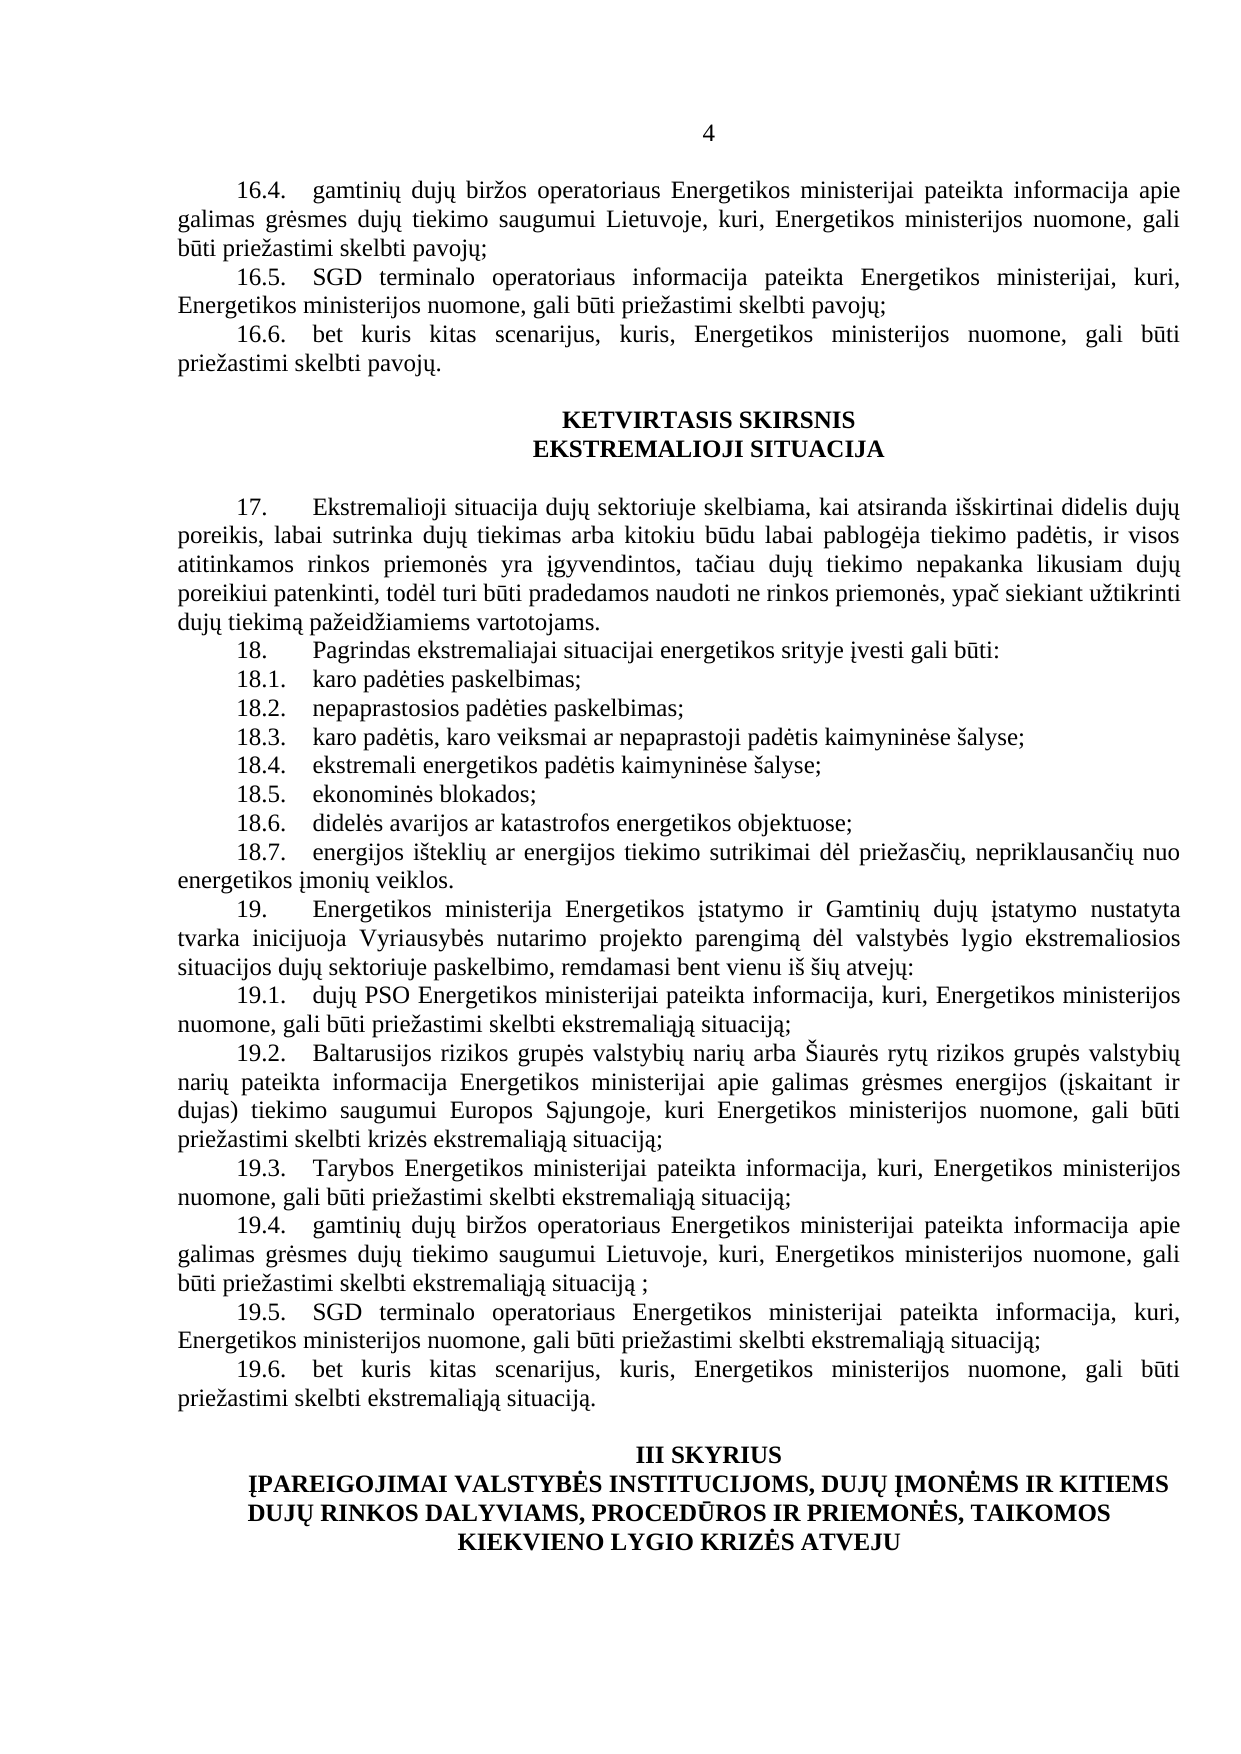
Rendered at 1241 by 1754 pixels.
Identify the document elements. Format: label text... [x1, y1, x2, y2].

text 18.4. ekstremali energetikos padėtis kaimyninėse šalyse; [177, 751, 1181, 779]
text 17. Ekstremalioji situacija dujų sektoriuje skelbiama, kai atsiranda išskirtinai didelis dujų poreikis, labai sutrinka dujų tiekimas arba kitokiu būdu labai pablogėja tiekimo padėtis, ir visos atitinkamos rinkos priemonės yra įgyvendintos, tačiau dujų tiekimo nepakanka likusiam dujų poreikiui patenkinti, todėl turi būti pradedamos naudoti ne rinkos priemonės, ypač siekiant užtikrinti dujų tiekimą pažeidžiamiems vartotojams. [177, 492, 1181, 636]
text III SKYRIUS [177, 1441, 1181, 1469]
text 18.1. karo padėties paskelbimas; [177, 664, 1181, 693]
text 16.6. bet kuris kitas scenarijus, kuris, Energetikos ministerijos nuomone, gali būti priežastimi skelbti pavojų. [177, 319, 1181, 377]
text KETVIRTASIS SKIRSNIS [177, 406, 1181, 434]
text 16.5. SGD terminalo operatoriaus informacija pateikta Energetikos ministerijai, kuri, Energetikos ministerijos nuomone, gali būti priežastimi skelbti pavojų; [177, 262, 1181, 319]
text ĮPAREIGOJIMAI VALSTYBĖS INSTITUCIJOMS, DUJŲ ĮMONĖMS IR KITIEMS DUJŲ RINKOS DALYVIAMS, PROCEDŪROS IR PRIEMONĖS, TAIKOMOS KIEKVIENO LYGIO KRIZĖS ATVEJU [177, 1469, 1181, 1556]
text 19.2. Baltarusijos rizikos grupės valstybių narių arba Šiaurės rytų rizikos grupės valstybių narių pateikta informacija Energetikos ministerijai apie galimas grėsmes energijos (įskaitant ir dujas) tiekimo saugumui Europos Sąjungoje, kuri Energetikos ministerijos nuomone, gali būti priežastimi skelbti krizės ekstremaliąją situaciją; [177, 1038, 1181, 1153]
text 18. Pagrindas ekstremaliajai situacijai energetikos srityje įvesti gali būti: [177, 636, 1181, 664]
text 19.3. Tarybos Energetikos ministerijai pateikta informacija, kuri, Energetikos ministerijos nuomone, gali būti priežastimi skelbti ekstremaliąją situaciją; [177, 1153, 1181, 1211]
text 16.4. gamtinių dujų biržos operatoriaus Energetikos ministerijai pateikta informacija apie galimas grėsmes dujų tiekimo saugumui Lietuvoje, kuri, Energetikos ministerijos nuomone, gali būti priežastimi skelbti pavojų; [177, 176, 1181, 262]
text 19.5. SGD terminalo operatoriaus Energetikos ministerijai pateikta informacija, kuri, Energetikos ministerijos nuomone, gali būti priežastimi skelbti ekstremaliąją situaciją; [177, 1297, 1181, 1354]
text 19.1. dujų PSO Energetikos ministerijai pateikta informacija, kuri, Energetikos ministerijos nuomone, gali būti priežastimi skelbti ekstremaliąją situaciją; [177, 981, 1181, 1038]
text EKSTREMALIOJI SITUACIJA [177, 434, 1181, 463]
text 19.6. bet kuris kitas scenarijus, kuris, Energetikos ministerijos nuomone, gali būti priežastimi skelbti ekstremaliąją situaciją. [177, 1354, 1181, 1412]
text 18.3. karo padėtis, karo veiksmai ar nepaprastoji padėtis kaimyninėse šalyse; [177, 722, 1181, 751]
text 19. Energetikos ministerija Energetikos įstatymo ir Gamtinių dujų įstatymo nustatyta tvarka inicijuoja Vyriausybės nutarimo projekto parengimą dėl valstybės lygio ekstremaliosios situacijos dujų sektoriuje paskelbimo, remdamasi bent vienu iš šių atvejų: [177, 894, 1181, 981]
text 18.7. energijos išteklių ar energijos tiekimo sutrikimai dėl priežasčių, nepriklausančių nuo energetikos įmonių veiklos. [177, 837, 1181, 894]
text 18.5. ekonominės blokados; [177, 779, 1181, 808]
text 18.2. nepaprastosios padėties paskelbimas; [177, 693, 1181, 722]
text 18.6. didelės avarijos ar katastrofos energetikos objektuose; [177, 808, 1181, 837]
text 19.4. gamtinių dujų biržos operatoriaus Energetikos ministerijai pateikta informacija apie galimas grėsmes dujų tiekimo saugumui Lietuvoje, kuri, Energetikos ministerijos nuomone, gali būti priežastimi skelbti ekstremaliąją situaciją ; [177, 1211, 1181, 1297]
